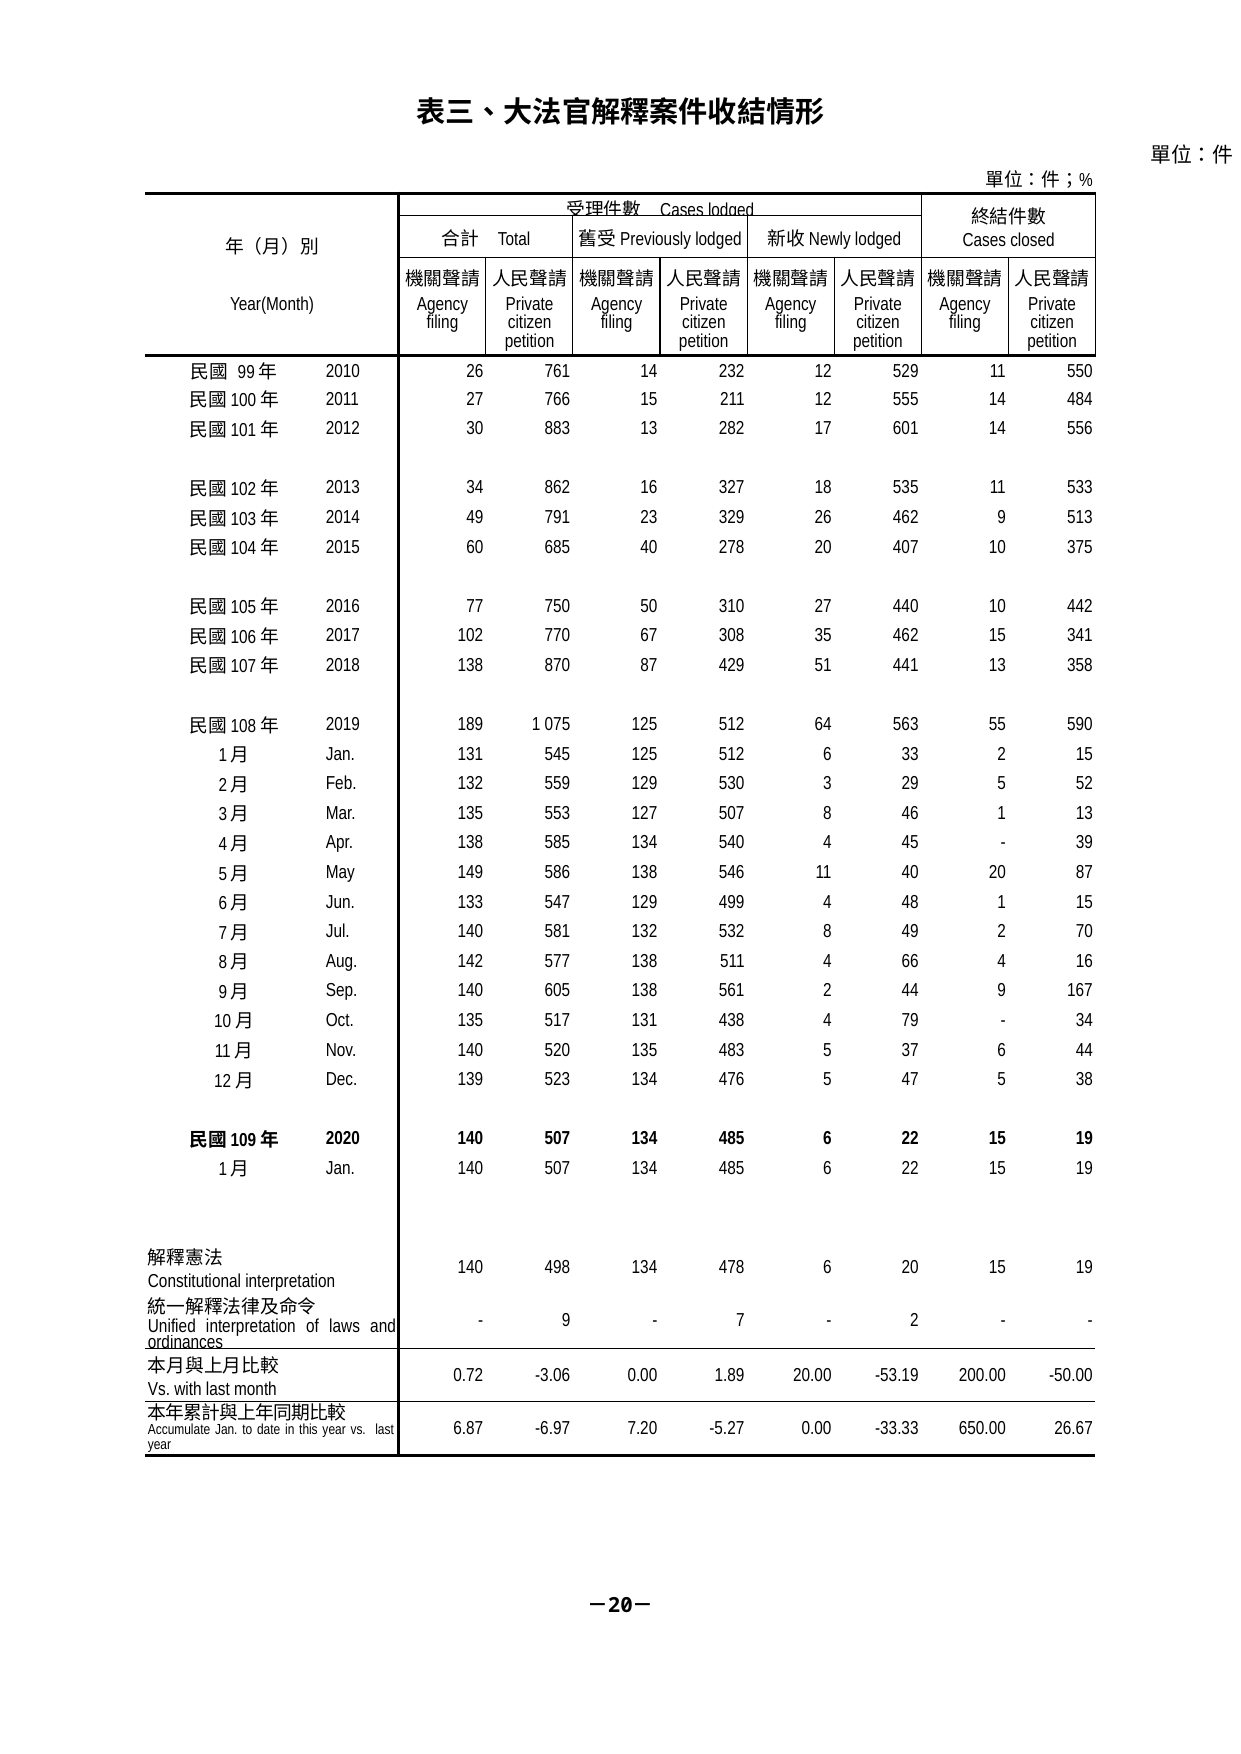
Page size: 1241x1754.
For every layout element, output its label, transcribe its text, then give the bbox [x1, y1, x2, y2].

table_cell 441 [834, 650, 921, 679]
table_cell 民國106年 [145, 620, 323, 650]
table_cell 13 [1008, 798, 1095, 827]
table_cell 546 [660, 857, 747, 887]
table_cell 14 [921, 384, 1008, 413]
table_cell - [1008, 1292, 1095, 1348]
table_cell 134 [573, 1064, 660, 1094]
table_cell 532 [660, 916, 747, 946]
table_cell 46 [834, 798, 921, 827]
table_cell 545 [486, 739, 573, 768]
table_cell 140 [400, 975, 486, 1005]
table_cell [1008, 1212, 1095, 1242]
table_cell Dec. [323, 1064, 397, 1094]
table_cell 44 [834, 975, 921, 1005]
table_cell 4 [747, 1005, 834, 1034]
table_cell 129 [573, 887, 660, 916]
table_cell 19 [1008, 1242, 1095, 1292]
table_cell 2013 [323, 473, 397, 502]
table_cell 3 [747, 768, 834, 798]
table_cell 2015 [323, 532, 397, 561]
table_cell 16 [1008, 946, 1095, 975]
table_cell -33.33 [834, 1402, 921, 1454]
table_cell 138 [573, 946, 660, 975]
table_cell 民國105年 [145, 591, 323, 620]
table_cell 45 [834, 828, 921, 857]
table_cell 2014 [323, 502, 397, 532]
table_cell 35 [747, 620, 834, 650]
table_cell 47 [834, 1064, 921, 1094]
table_cell Nov. [323, 1035, 397, 1064]
table_cell 10月 [145, 1005, 323, 1034]
table_cell 5 [921, 768, 1008, 798]
table_cell Jul. [323, 916, 397, 946]
table_cell 483 [660, 1035, 747, 1064]
table_cell [921, 1183, 1008, 1212]
table_cell 本月與上月比較 Vs. with last month [145, 1349, 397, 1401]
table_cell 507 [660, 798, 747, 827]
table_cell 563 [834, 709, 921, 739]
table_cell 6 [747, 739, 834, 768]
table_cell 517 [486, 1005, 573, 1034]
table_cell 440 [834, 591, 921, 620]
table_cell 140 [400, 1123, 486, 1153]
table_cell 39 [1008, 828, 1095, 857]
table_cell 12 [747, 357, 834, 384]
text [1150, 130, 1240, 138]
table_cell [486, 1094, 573, 1123]
table_cell 341 [1008, 620, 1095, 650]
table_cell 134 [573, 1123, 660, 1153]
table_cell 15 [921, 620, 1008, 650]
table_cell - [573, 1292, 660, 1348]
table_cell 6月 [145, 887, 323, 916]
table_cell Private citizen petition [835, 295, 921, 354]
table_cell 520 [486, 1035, 573, 1064]
table_cell 462 [834, 620, 921, 650]
table_cell [400, 561, 486, 591]
table_cell 7月 [145, 916, 323, 946]
table_cell [660, 1094, 747, 1123]
table_cell 2020 [323, 1123, 397, 1153]
table_cell 87 [573, 650, 660, 679]
table_cell [660, 561, 747, 591]
table_cell Jun. [323, 887, 397, 916]
table_cell 12月 [145, 1064, 323, 1094]
table_cell 4 [921, 946, 1008, 975]
table_cell 586 [486, 857, 573, 887]
table_cell 131 [573, 1005, 660, 1034]
table_cell 507 [486, 1153, 573, 1182]
table_cell 9月 [145, 975, 323, 1005]
table_cell Private citizen petition [486, 295, 572, 354]
table_cell 20.00 [747, 1349, 834, 1401]
table_cell 23 [573, 502, 660, 532]
table_cell 10 [921, 532, 1008, 561]
table_cell 77 [400, 591, 486, 620]
table_cell [145, 443, 323, 472]
table_cell 189 [400, 709, 486, 739]
table_cell 442 [1008, 591, 1095, 620]
table_cell 581 [486, 916, 573, 946]
table_cell [1008, 680, 1095, 709]
table_cell 20 [921, 857, 1008, 887]
table_cell 138 [573, 857, 660, 887]
text 表三、大法官解釋案件收結情形 [148, 89, 1092, 131]
table_cell Private citizen petition [661, 295, 747, 354]
table_cell -3.06 [486, 1349, 573, 1401]
table_cell 133 [400, 887, 486, 916]
table_cell 4 [747, 828, 834, 857]
table_cell Aug. [323, 946, 397, 975]
table_cell 17 [747, 413, 834, 443]
table_cell [323, 443, 397, 472]
table_cell 2 [834, 1292, 921, 1348]
table_cell Agency filing [748, 295, 834, 354]
table_cell 134 [573, 1153, 660, 1182]
table_cell 139 [400, 1064, 486, 1094]
table_cell 1月 [145, 739, 323, 768]
table_cell 329 [660, 502, 747, 532]
table_cell 19 [1008, 1123, 1095, 1153]
table_cell 232 [660, 357, 747, 384]
table_cell 合計 Total [400, 216, 572, 257]
table_cell 462 [834, 502, 921, 532]
table_cell 550 [1008, 357, 1095, 384]
table_cell [573, 1183, 660, 1212]
table_cell 22 [834, 1153, 921, 1182]
table_cell 12 [747, 384, 834, 413]
table_cell 11 [747, 857, 834, 887]
table_cell Sep. [323, 975, 397, 1005]
table_cell 15 [921, 1153, 1008, 1182]
table_cell 476 [660, 1064, 747, 1094]
table_cell -53.19 [834, 1349, 921, 1401]
table_cell 766 [486, 384, 573, 413]
table_cell 750 [486, 591, 573, 620]
table_cell 507 [486, 1123, 573, 1153]
table_cell [1008, 1094, 1095, 1123]
table_cell Apr. [323, 828, 397, 857]
table_cell 機關聲請 [400, 258, 485, 295]
table_cell 26 [400, 357, 486, 384]
table_cell 870 [486, 650, 573, 679]
table_cell 10 [921, 591, 1008, 620]
table_cell Mar. [323, 798, 397, 827]
table_cell 11月 [145, 1035, 323, 1064]
table_cell 6 [747, 1153, 834, 1182]
text [1150, 168, 1240, 178]
table_cell 8 [747, 916, 834, 946]
table_cell [400, 680, 486, 709]
table_cell 7.20 [573, 1402, 660, 1454]
table_cell 66 [834, 946, 921, 975]
table_cell 人民聲請 [661, 258, 747, 295]
table_cell [573, 1094, 660, 1123]
table_cell 51 [747, 650, 834, 679]
table_cell 2 [921, 739, 1008, 768]
table_cell 540 [660, 828, 747, 857]
table_cell 3月 [145, 798, 323, 827]
table_cell 9 [921, 502, 1008, 532]
text 單位：件；% [148, 164, 1092, 192]
table_cell [573, 561, 660, 591]
table_cell 310 [660, 591, 747, 620]
table_cell 7 [660, 1292, 747, 1348]
table_cell 50 [573, 591, 660, 620]
table_cell 6.87 [400, 1402, 486, 1454]
table_cell 140 [400, 916, 486, 946]
table_cell 19 [1008, 1153, 1095, 1182]
table_cell 2月 [145, 768, 323, 798]
table_cell [400, 1212, 486, 1242]
table_cell 解釋憲法 Constitutional interpretation [145, 1242, 397, 1292]
table_cell 129 [573, 768, 660, 798]
table_cell 478 [660, 1242, 747, 1292]
table_cell 6 [747, 1123, 834, 1153]
table_cell Year(Month) [145, 295, 397, 354]
table_cell 512 [660, 709, 747, 739]
table_cell 1 [921, 798, 1008, 827]
table_cell 135 [400, 798, 486, 827]
table_cell Feb. [323, 768, 397, 798]
table_cell 4 [747, 946, 834, 975]
table_cell 60 [400, 532, 486, 561]
table_cell 102 [400, 620, 486, 650]
table_cell 1 075 [486, 709, 573, 739]
table_cell [323, 680, 397, 709]
table_cell 機關聲請 [748, 258, 834, 295]
table_cell 127 [573, 798, 660, 827]
table_cell 125 [573, 709, 660, 739]
table_cell [834, 443, 921, 472]
table_cell 34 [1008, 1005, 1095, 1034]
table_cell 498 [486, 1242, 573, 1292]
table_cell 685 [486, 532, 573, 561]
table_cell 140 [400, 1242, 486, 1292]
table_cell 511 [660, 946, 747, 975]
table_cell [921, 1212, 1008, 1242]
table_cell 11 [921, 473, 1008, 502]
table_cell [400, 443, 486, 472]
table_cell 2011 [323, 384, 397, 413]
table_cell [323, 1094, 397, 1123]
table_cell 37 [834, 1035, 921, 1064]
table_cell 523 [486, 1064, 573, 1094]
table_cell 429 [660, 650, 747, 679]
table_cell 530 [660, 768, 747, 798]
table_cell 138 [400, 650, 486, 679]
table_cell 人民聲請 [1009, 258, 1095, 295]
table_cell 14 [573, 357, 660, 384]
table_cell 2012 [323, 413, 397, 443]
table_cell 49 [834, 916, 921, 946]
table_header 年（月）別 [145, 195, 397, 295]
table_cell 8月 [145, 946, 323, 975]
table_cell [400, 1094, 486, 1123]
table_cell 140 [400, 1035, 486, 1064]
table_cell 民國109年 [145, 1123, 323, 1153]
table_cell [834, 680, 921, 709]
table_cell 499 [660, 887, 747, 916]
table_cell [747, 561, 834, 591]
table_cell 30 [400, 413, 486, 443]
table_cell 134 [573, 1242, 660, 1292]
table_cell Oct. [323, 1005, 397, 1034]
table_cell 140 [400, 1153, 486, 1182]
table_cell 15 [921, 1123, 1008, 1153]
table_cell 1 [921, 887, 1008, 916]
table_cell 1月 [145, 1153, 323, 1182]
table_cell 33 [834, 739, 921, 768]
table_cell [486, 561, 573, 591]
table_cell 13 [921, 650, 1008, 679]
table_cell [486, 443, 573, 472]
table_cell 29 [834, 768, 921, 798]
table_cell 民國104年 [145, 532, 323, 561]
table_cell 590 [1008, 709, 1095, 739]
table_cell 559 [486, 768, 573, 798]
table_cell 5月 [145, 857, 323, 887]
table_cell [747, 443, 834, 472]
table_cell 11 [921, 357, 1008, 384]
table_cell 577 [486, 946, 573, 975]
table_cell 513 [1008, 502, 1095, 532]
table_cell May [323, 857, 397, 887]
table_cell [747, 680, 834, 709]
table_cell 791 [486, 502, 573, 532]
table_cell 34 [400, 473, 486, 502]
table_cell Jan. [323, 1153, 397, 1182]
table_cell 5 [747, 1064, 834, 1094]
table_cell 67 [573, 620, 660, 650]
table_cell 機關聲請 [922, 258, 1008, 295]
table_cell [834, 1212, 921, 1242]
table_cell 5 [921, 1064, 1008, 1094]
table_cell 27 [747, 591, 834, 620]
table_cell 統一解釋法律及命令 Unified interpretation of laws and ordinances [145, 1292, 397, 1348]
table_cell [145, 1212, 323, 1242]
table_cell 民國107年 [145, 650, 323, 679]
table_cell 13 [573, 413, 660, 443]
table_cell 327 [660, 473, 747, 502]
table_cell 761 [486, 357, 573, 384]
table_cell 278 [660, 532, 747, 561]
table_cell 40 [834, 857, 921, 887]
table_cell 282 [660, 413, 747, 443]
table_cell [323, 1212, 397, 1242]
table_cell [834, 1183, 921, 1212]
table_cell 15 [921, 1242, 1008, 1292]
table_cell [145, 680, 323, 709]
table_cell 本年累計與上年同期比較 Accumulate Jan. to date in this year vs. last year [145, 1402, 397, 1454]
table_cell 27 [400, 384, 486, 413]
table_cell 0.00 [747, 1402, 834, 1454]
table_cell [486, 1212, 573, 1242]
table_cell [747, 1094, 834, 1123]
table_cell 358 [1008, 650, 1095, 679]
table_cell - [921, 1292, 1008, 1348]
table_cell 8 [747, 798, 834, 827]
table_cell 舊受Previously lodged [573, 216, 747, 257]
table_cell -6.97 [486, 1402, 573, 1454]
table_cell Private citizen petition [1009, 295, 1095, 354]
table_cell 605 [486, 975, 573, 1005]
table_cell 64 [747, 709, 834, 739]
table_cell 2 [747, 975, 834, 1005]
table_cell 138 [573, 975, 660, 1005]
table_cell 132 [400, 768, 486, 798]
table_cell - [921, 828, 1008, 857]
table_cell 375 [1008, 532, 1095, 561]
table_cell [1008, 561, 1095, 591]
table_cell 70 [1008, 916, 1095, 946]
table_cell 135 [573, 1035, 660, 1064]
table_cell - [400, 1292, 486, 1348]
table_cell 200.00 [921, 1349, 1008, 1401]
table_cell 民國100年 [145, 384, 323, 413]
table_cell 485 [660, 1153, 747, 1182]
table_cell [145, 1183, 323, 1212]
table_cell -5.27 [660, 1402, 747, 1454]
table_cell [921, 443, 1008, 472]
table_cell 機關聲請 [573, 258, 659, 295]
table_cell [921, 561, 1008, 591]
table_cell - [747, 1292, 834, 1348]
table_cell 20 [834, 1242, 921, 1292]
table_cell 132 [573, 916, 660, 946]
table_cell 2 [921, 916, 1008, 946]
table_cell [660, 443, 747, 472]
table_cell [921, 680, 1008, 709]
table_cell 6 [921, 1035, 1008, 1064]
table_cell 38 [1008, 1064, 1095, 1094]
table_cell 407 [834, 532, 921, 561]
table_cell 4 [747, 887, 834, 916]
table_cell 9 [486, 1292, 573, 1348]
table_cell [921, 1094, 1008, 1123]
table_cell 44 [1008, 1035, 1095, 1064]
table_cell 16 [573, 473, 660, 502]
table_cell 人民聲請 [835, 258, 921, 295]
table_cell [573, 680, 660, 709]
table_cell 556 [1008, 413, 1095, 443]
table_cell 650.00 [921, 1402, 1008, 1454]
table_cell 15 [1008, 739, 1095, 768]
table_cell 40 [573, 532, 660, 561]
table_cell 308 [660, 620, 747, 650]
table_cell 484 [1008, 384, 1095, 413]
table_cell [573, 443, 660, 472]
table_header 終結件數 Cases closed [922, 195, 1095, 257]
table_cell 5 [747, 1035, 834, 1064]
table_cell 6 [747, 1242, 834, 1292]
table_cell [486, 1183, 573, 1212]
table_cell 民國108年 [145, 709, 323, 739]
table_cell 438 [660, 1005, 747, 1034]
table_cell 125 [573, 739, 660, 768]
table_cell [747, 1212, 834, 1242]
table_cell 553 [486, 798, 573, 827]
table_cell [323, 561, 397, 591]
table_cell 26 [747, 502, 834, 532]
table_cell 9 [921, 975, 1008, 1005]
table_cell 547 [486, 887, 573, 916]
table_header 受理件數 Cases lodged [400, 195, 921, 215]
table_cell 0.72 [400, 1349, 486, 1401]
table_cell 167 [1008, 975, 1095, 1005]
table_cell Agency filing [400, 295, 485, 354]
table_cell 2016 [323, 591, 397, 620]
table_cell [486, 680, 573, 709]
table_cell 134 [573, 828, 660, 857]
table_cell 601 [834, 413, 921, 443]
table_cell 55 [921, 709, 1008, 739]
table_cell 0.00 [573, 1349, 660, 1401]
table_cell - [921, 1005, 1008, 1034]
table_cell 新收Newly lodged [748, 216, 921, 257]
table_cell 18 [747, 473, 834, 502]
table_cell 2019 [323, 709, 397, 739]
table_cell 533 [1008, 473, 1095, 502]
table_cell 2017 [323, 620, 397, 650]
table_cell 485 [660, 1123, 747, 1153]
table_cell 535 [834, 473, 921, 502]
table_cell 87 [1008, 857, 1095, 887]
table_cell 48 [834, 887, 921, 916]
table_cell [660, 680, 747, 709]
table_cell 2010 [323, 357, 397, 384]
table_cell 22 [834, 1123, 921, 1153]
table_cell 15 [1008, 887, 1095, 916]
table_cell 79 [834, 1005, 921, 1034]
table_cell 26.67 [1008, 1402, 1095, 1454]
table_cell [145, 1094, 323, 1123]
table_cell 民國103年 [145, 502, 323, 532]
table_cell 131 [400, 739, 486, 768]
table_cell 770 [486, 620, 573, 650]
table_cell 52 [1008, 768, 1095, 798]
table_cell 民國102年 [145, 473, 323, 502]
table_cell [834, 1094, 921, 1123]
table_cell 561 [660, 975, 747, 1005]
table_cell 民國 99年 [145, 357, 323, 384]
table_cell 49 [400, 502, 486, 532]
table_cell 民國101年 [145, 413, 323, 443]
table_cell 529 [834, 357, 921, 384]
table_cell 862 [486, 473, 573, 502]
table_cell [1008, 443, 1095, 472]
table_cell 138 [400, 828, 486, 857]
table_cell 555 [834, 384, 921, 413]
table_cell [400, 1183, 486, 1212]
table_cell 585 [486, 828, 573, 857]
table_cell [323, 1183, 397, 1212]
table_cell Agency filing [573, 295, 659, 354]
table_cell Jan. [323, 739, 397, 768]
table_cell 512 [660, 739, 747, 768]
table_cell 135 [400, 1005, 486, 1034]
table_cell 15 [573, 384, 660, 413]
table_cell [145, 561, 323, 591]
table_cell 211 [660, 384, 747, 413]
table_cell [1008, 1183, 1095, 1212]
table_cell 人民聲請 [486, 258, 572, 295]
table_cell 14 [921, 413, 1008, 443]
text 單位：件 [1150, 138, 1240, 168]
table_cell 883 [486, 413, 573, 443]
table_cell 20 [747, 532, 834, 561]
table_cell 2018 [323, 650, 397, 679]
table_cell 142 [400, 946, 486, 975]
table_cell [573, 1212, 660, 1242]
table_cell -50.00 [1008, 1349, 1095, 1401]
table_cell 4月 [145, 828, 323, 857]
table_cell [834, 561, 921, 591]
table_cell 149 [400, 857, 486, 887]
table_cell [660, 1212, 747, 1242]
table_cell Agency filing [922, 295, 1008, 354]
table_cell 1.89 [660, 1349, 747, 1401]
table_cell [660, 1183, 747, 1212]
table_cell [747, 1183, 834, 1212]
